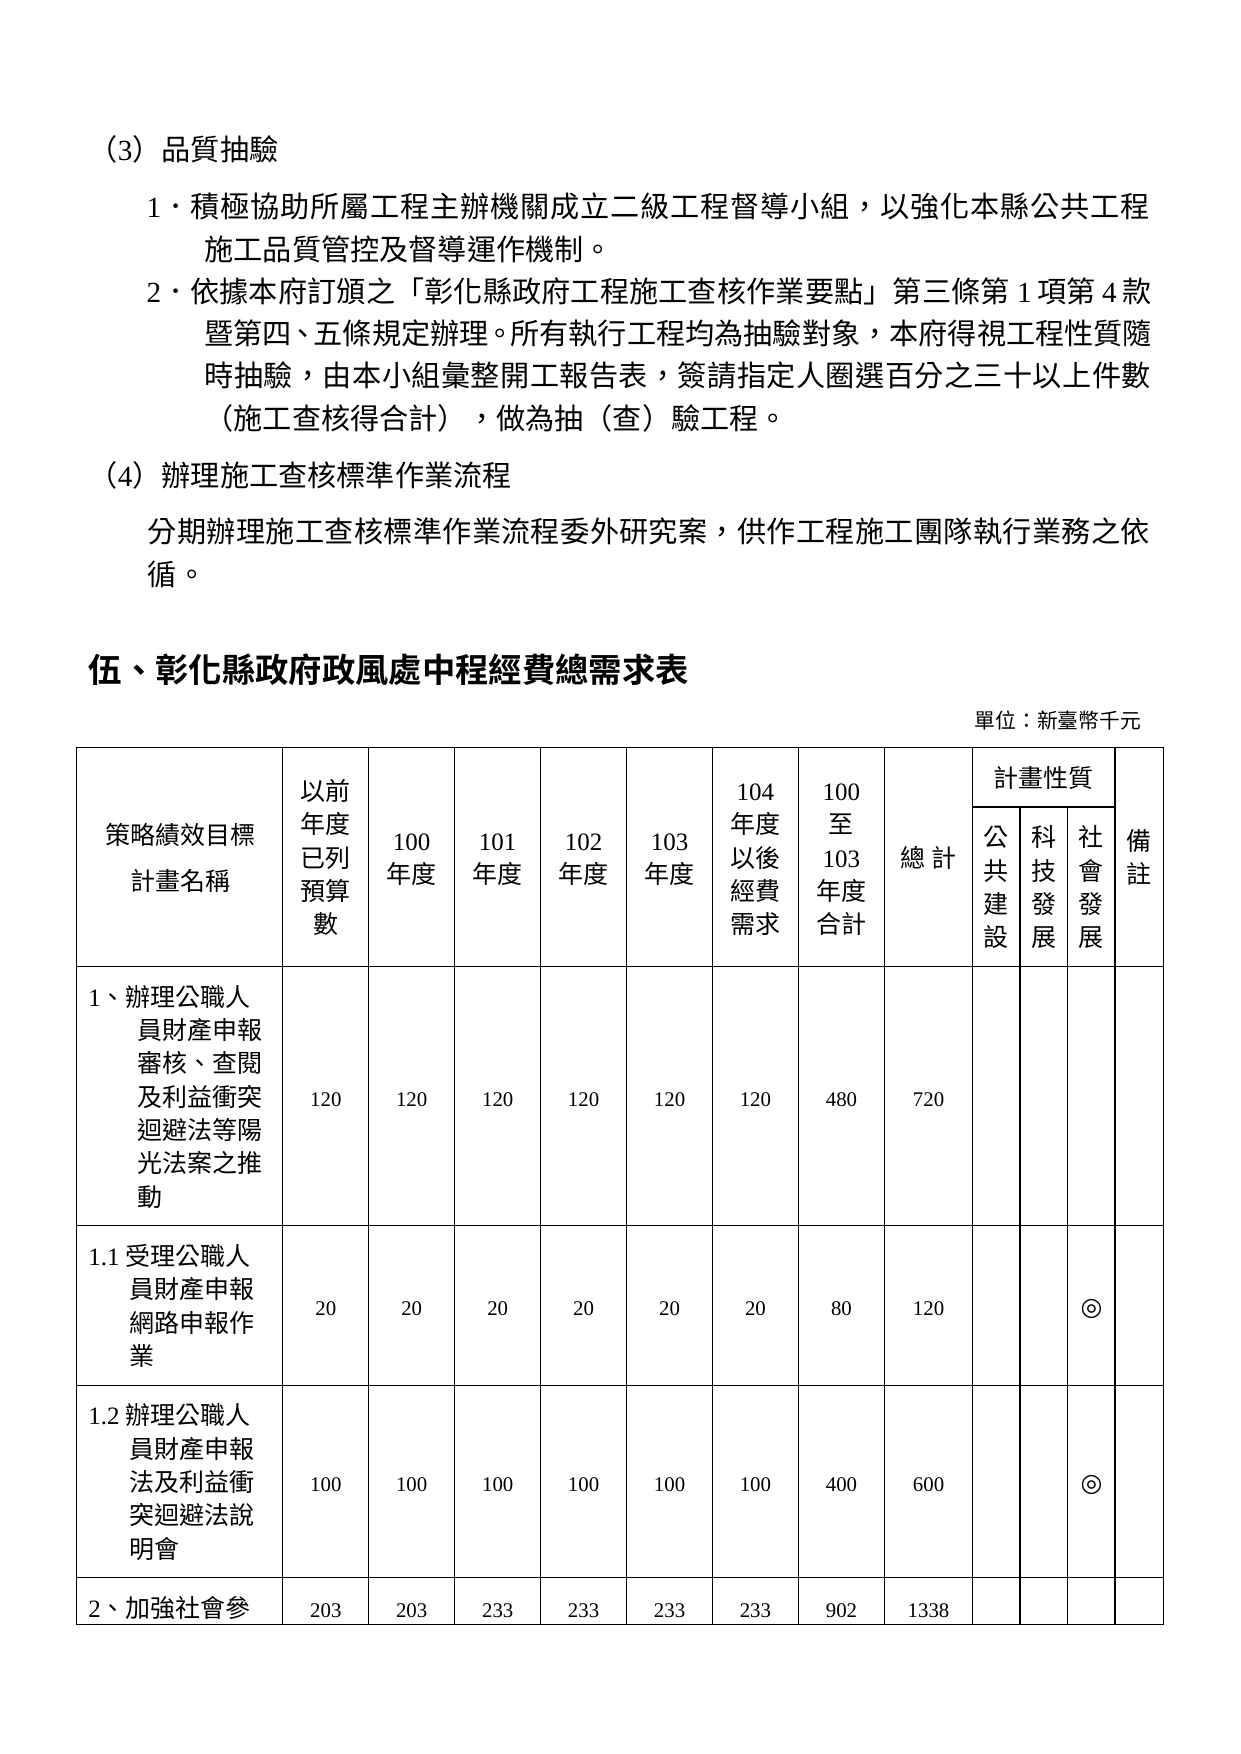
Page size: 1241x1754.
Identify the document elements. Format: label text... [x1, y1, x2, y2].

table_cell 100 [627, 1386, 712, 1577]
table_cell [1116, 1578, 1163, 1624]
table_cell 400 [799, 1386, 884, 1577]
table_cell 辦理公職人員財產申報審核、查閱及利益衝突迴避法等陽光法案之推動 [77, 967, 282, 1225]
table_cell 20 [369, 1226, 454, 1384]
list 辦理施工查核標準作業流程 [88, 452, 1152, 494]
text 單位：新臺幣千元 [974, 704, 1152, 734]
table_cell 20 [455, 1226, 540, 1384]
table_cell 120 [283, 967, 368, 1225]
table_cell 120 [455, 967, 540, 1225]
table_cell [1116, 1386, 1163, 1577]
table_cell 1338 [885, 1578, 972, 1624]
table_cell [973, 1226, 1019, 1384]
table_cell 100 [541, 1386, 626, 1577]
table_cell 233 [455, 1578, 540, 1624]
table_cell 233 [627, 1578, 712, 1624]
table_header 以前年度已列預算數 [283, 748, 368, 966]
table_cell 120 [369, 967, 454, 1225]
table_cell [973, 967, 1019, 1225]
table_cell 20 [627, 1226, 712, 1384]
table_cell 20 [541, 1226, 626, 1384]
table_cell [1116, 967, 1163, 1225]
table_header 102年度 [541, 748, 626, 966]
table_header 100至103年度合計 [799, 748, 884, 966]
table_cell ◎ [1068, 1386, 1114, 1577]
table_cell 902 [799, 1578, 884, 1624]
list 品質抽驗 [88, 127, 1152, 169]
table_header 策略績效目標 計畫名稱 [77, 748, 282, 966]
table_cell 203 [369, 1578, 454, 1624]
table_cell [1021, 1226, 1067, 1384]
table_cell 600 [885, 1386, 972, 1577]
table_cell 科技發展 [1021, 808, 1067, 966]
table_header 100年度 [369, 748, 454, 966]
table_cell 20 [713, 1226, 798, 1384]
table_cell 20 [283, 1226, 368, 1384]
table_cell 100 [455, 1386, 540, 1577]
table_cell [1116, 1226, 1163, 1384]
table_cell 233 [541, 1578, 626, 1624]
table_header 備註 [1116, 748, 1163, 966]
table_cell [1068, 1578, 1114, 1624]
table_cell 社會發展 [1068, 808, 1114, 966]
text 分期辦理施工查核標準作業流程委外研究案，供作工程施工團隊執行業務之依循。 [148, 509, 1152, 594]
table_cell [973, 1578, 1019, 1624]
table_cell 480 [799, 967, 884, 1225]
table_cell [1021, 1386, 1067, 1577]
table_cell [1021, 967, 1067, 1225]
table_header 計畫性質 [973, 748, 1114, 806]
table_cell [1021, 1578, 1067, 1624]
table_cell 80 [799, 1226, 884, 1384]
table_cell [973, 1386, 1019, 1577]
table_cell 公共建設 [973, 808, 1019, 966]
table_cell 203 [283, 1578, 368, 1624]
table_cell 1.1 受理公職人員財產申報網路申報作業 [77, 1226, 282, 1384]
table_header 103年度 [627, 748, 712, 966]
table_cell 100 [713, 1386, 798, 1577]
table_cell 120 [541, 967, 626, 1225]
table_header 101年度 [455, 748, 540, 966]
table_cell 120 [713, 967, 798, 1225]
table_cell 720 [885, 967, 972, 1225]
list 積極協助所屬工程主辦機關成立二級工程督導小組，以強化本縣公共工程施工品質管控及督導運作機制。 [146, 184, 1152, 268]
table_header 104年度以後經費需求 [713, 748, 798, 966]
table_cell 120 [885, 1226, 972, 1384]
table_cell ◎ [1068, 1226, 1114, 1384]
table_cell 100 [283, 1386, 368, 1577]
table_header 總 計 [885, 748, 972, 966]
table_cell 加強社會參與政風法令宣導，強化內外人員防貪、反貪與肅貪共識 [77, 1578, 282, 1624]
table_cell 100 [369, 1386, 454, 1577]
table_cell [1068, 967, 1114, 1225]
table_cell 233 [713, 1578, 798, 1624]
text 伍、彰化縣政府政風處中程經費總需求表 [88, 644, 1152, 692]
table_cell 1.2 辦理公職人員財產申報法及利益衝突迴避法說明會 [77, 1386, 282, 1577]
list 依據本府訂頒之「彰化縣政府工程施工查核作業要點」第三條第1項第4款暨第四、五條規定辦理。所有執行工程均為抽驗對象，本府得視工程性質隨時抽驗，由本小組彙整開工報告表，簽請指定人圈選百分之三十以上件數（施工查核得合計），做為抽（查）驗工程。 [146, 268, 1152, 438]
table_cell 120 [627, 967, 712, 1225]
